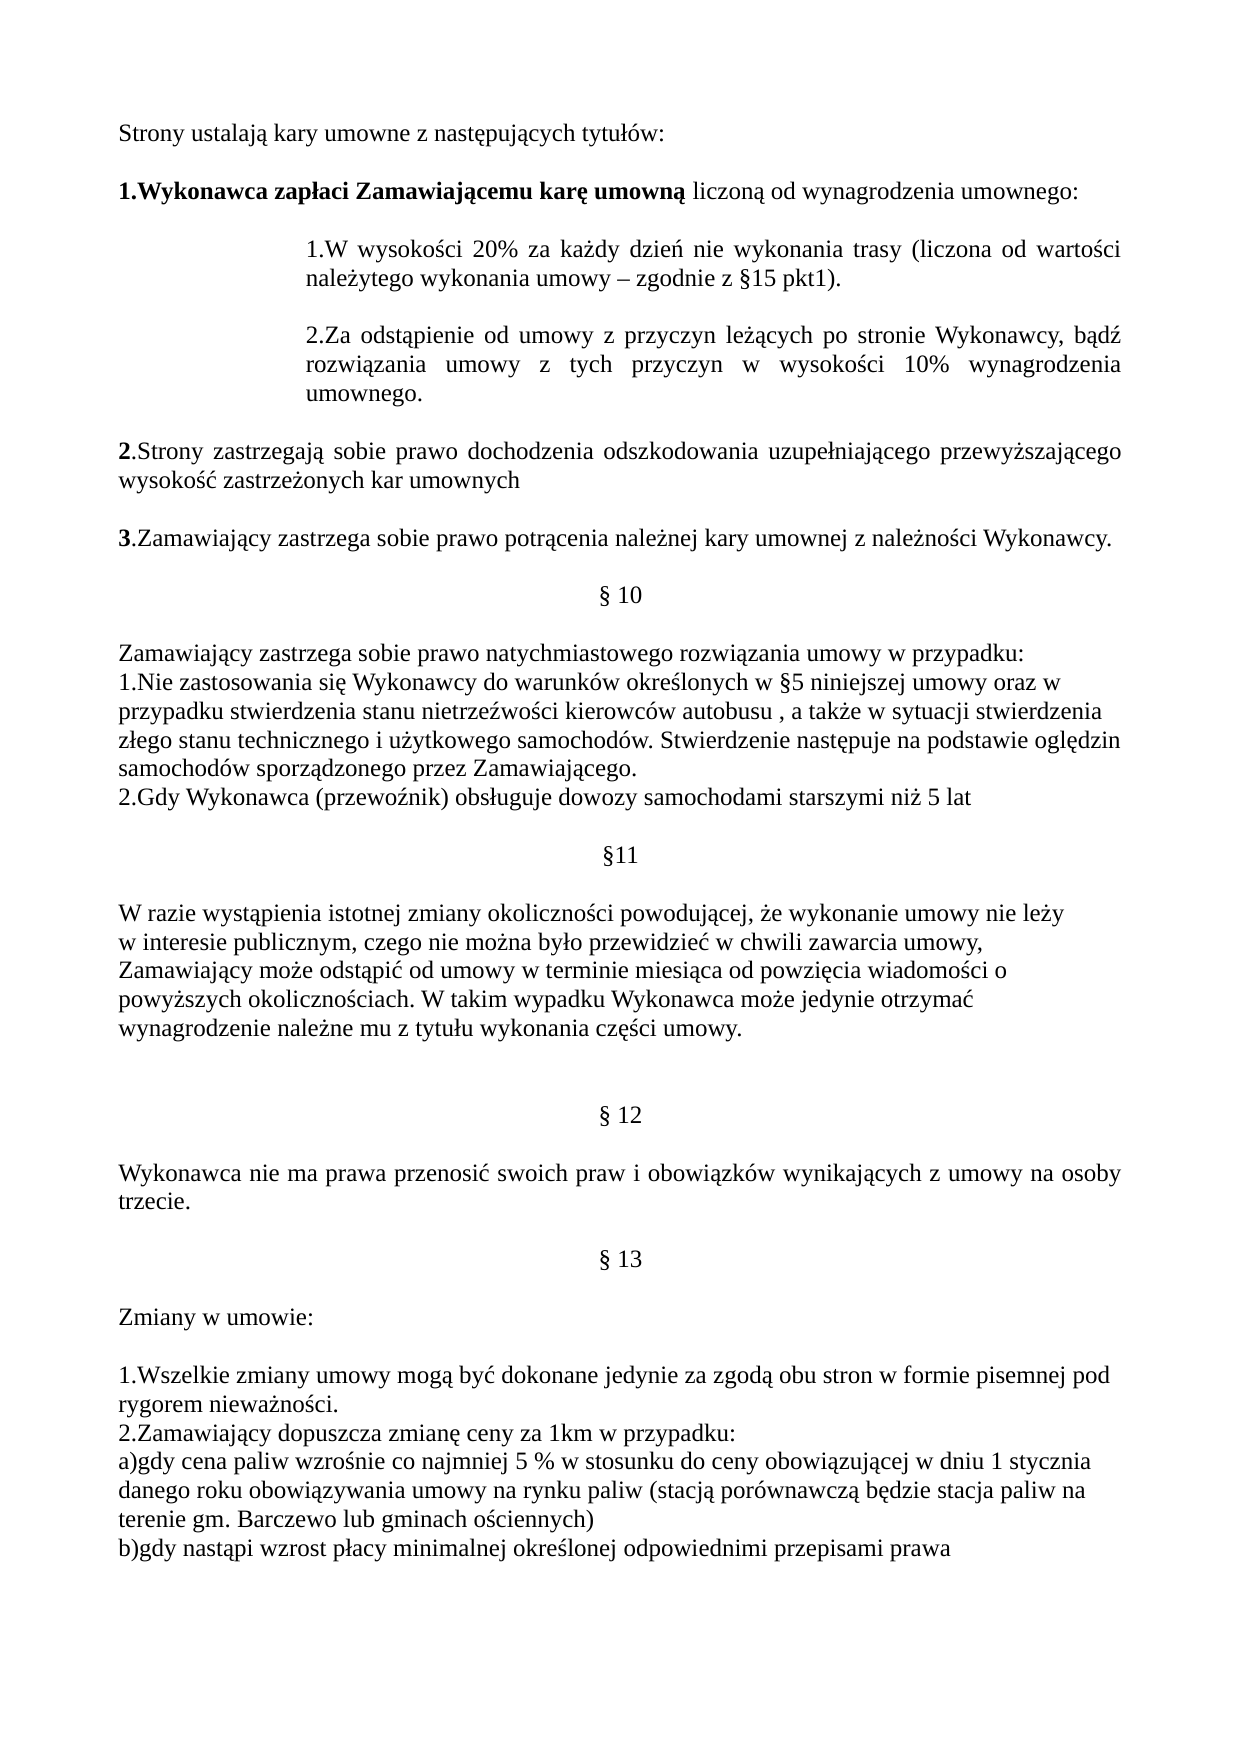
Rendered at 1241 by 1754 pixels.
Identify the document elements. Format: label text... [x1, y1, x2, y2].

text § 13 [118, 1244, 1122, 1273]
text 1.Wykonawca zapłaci Zamawiającemu karę umowną liczoną od wynagrodzenia umownego: [118, 176, 1122, 205]
text 2.Strony zastrzegają sobie prawo dochodzenia odszkodowania uzupełniającego przewyższającego wysokość zastrzeżonych kar umownych [118, 436, 1122, 493]
text Wykonawca nie ma prawa przenosić swoich praw i obowiązków wynikających z umowy na osoby trzecie. [118, 1158, 1122, 1215]
text Zamawiający zastrzega sobie prawo natychmiastowego rozwiązania umowy w przypadku: 1.Nie zastosowania się Wykonawcy do warunków określonych w §5 niniejszej umowy oraz w przypadku stwierdzenia stanu nietrzeźwości kierowców autobusu , a także w sytuacji stwierdzenia złego stanu technicznego i użytkowego samochodów. Stwierdzenie następuje na podstawie oględzin samochodów sporządzonego przez Zamawiającego. 2.Gdy Wykonawca (przewoźnik) obsługuje dowozy samochodami starszymi niż 5 lat [118, 638, 1122, 811]
text Strony ustalają kary umowne z następujących tytułów: [118, 118, 1122, 147]
text 1.Wszelkie zmiany umowy mogą być dokonane jedynie za zgodą obu stron w formie pisemnej pod rygorem nieważności. 2.Zamawiający dopuszcza zmianę ceny za 1km w przypadku: a)gdy cena paliw wzrośnie co najmniej 5 % w stosunku do ceny obowiązującej w dniu 1 stycznia danego roku obowiązywania umowy na rynku paliw (stacją porównawczą będzie stacja paliw na terenie gm. Barczewo lub gminach ościennych) b)gdy nastąpi wzrost płacy minimalnej określonej odpowiednimi przepisami prawa [118, 1360, 1122, 1561]
text W razie wystąpienia istotnej zmiany okoliczności powodującej, że wykonanie umowy nie leży w interesie publicznym, czego nie można było przewidzieć w chwili zawarcia umowy, Zamawiający może odstąpić od umowy w terminie miesiąca od powzięcia wiadomości o powyższych okolicznościach. W takim wypadku Wykonawca może jedynie otrzymać wynagrodzenie należne mu z tytułu wykonania części umowy. [118, 898, 1122, 1042]
text §11 [118, 840, 1122, 869]
text Zmiany w umowie: [118, 1302, 1122, 1331]
text 2.Za odstąpienie od umowy z przyczyn leżących po stronie Wykonawcy, bądź rozwiązania umowy z tych przyczyn w wysokości 10% wynagrodzenia umownego. [306, 321, 1122, 407]
text § 10 [118, 581, 1122, 609]
text 3.Zamawiający zastrzega sobie prawo potrącenia należnej kary umownej z należności Wykonawcy. [118, 523, 1122, 551]
text § 12 [118, 1071, 1122, 1128]
text 1.W wysokości 20% za każdy dzień nie wykonania trasy (liczona od wartości należytego wykonania umowy – zgodnie z §15 pkt1). [306, 234, 1122, 291]
